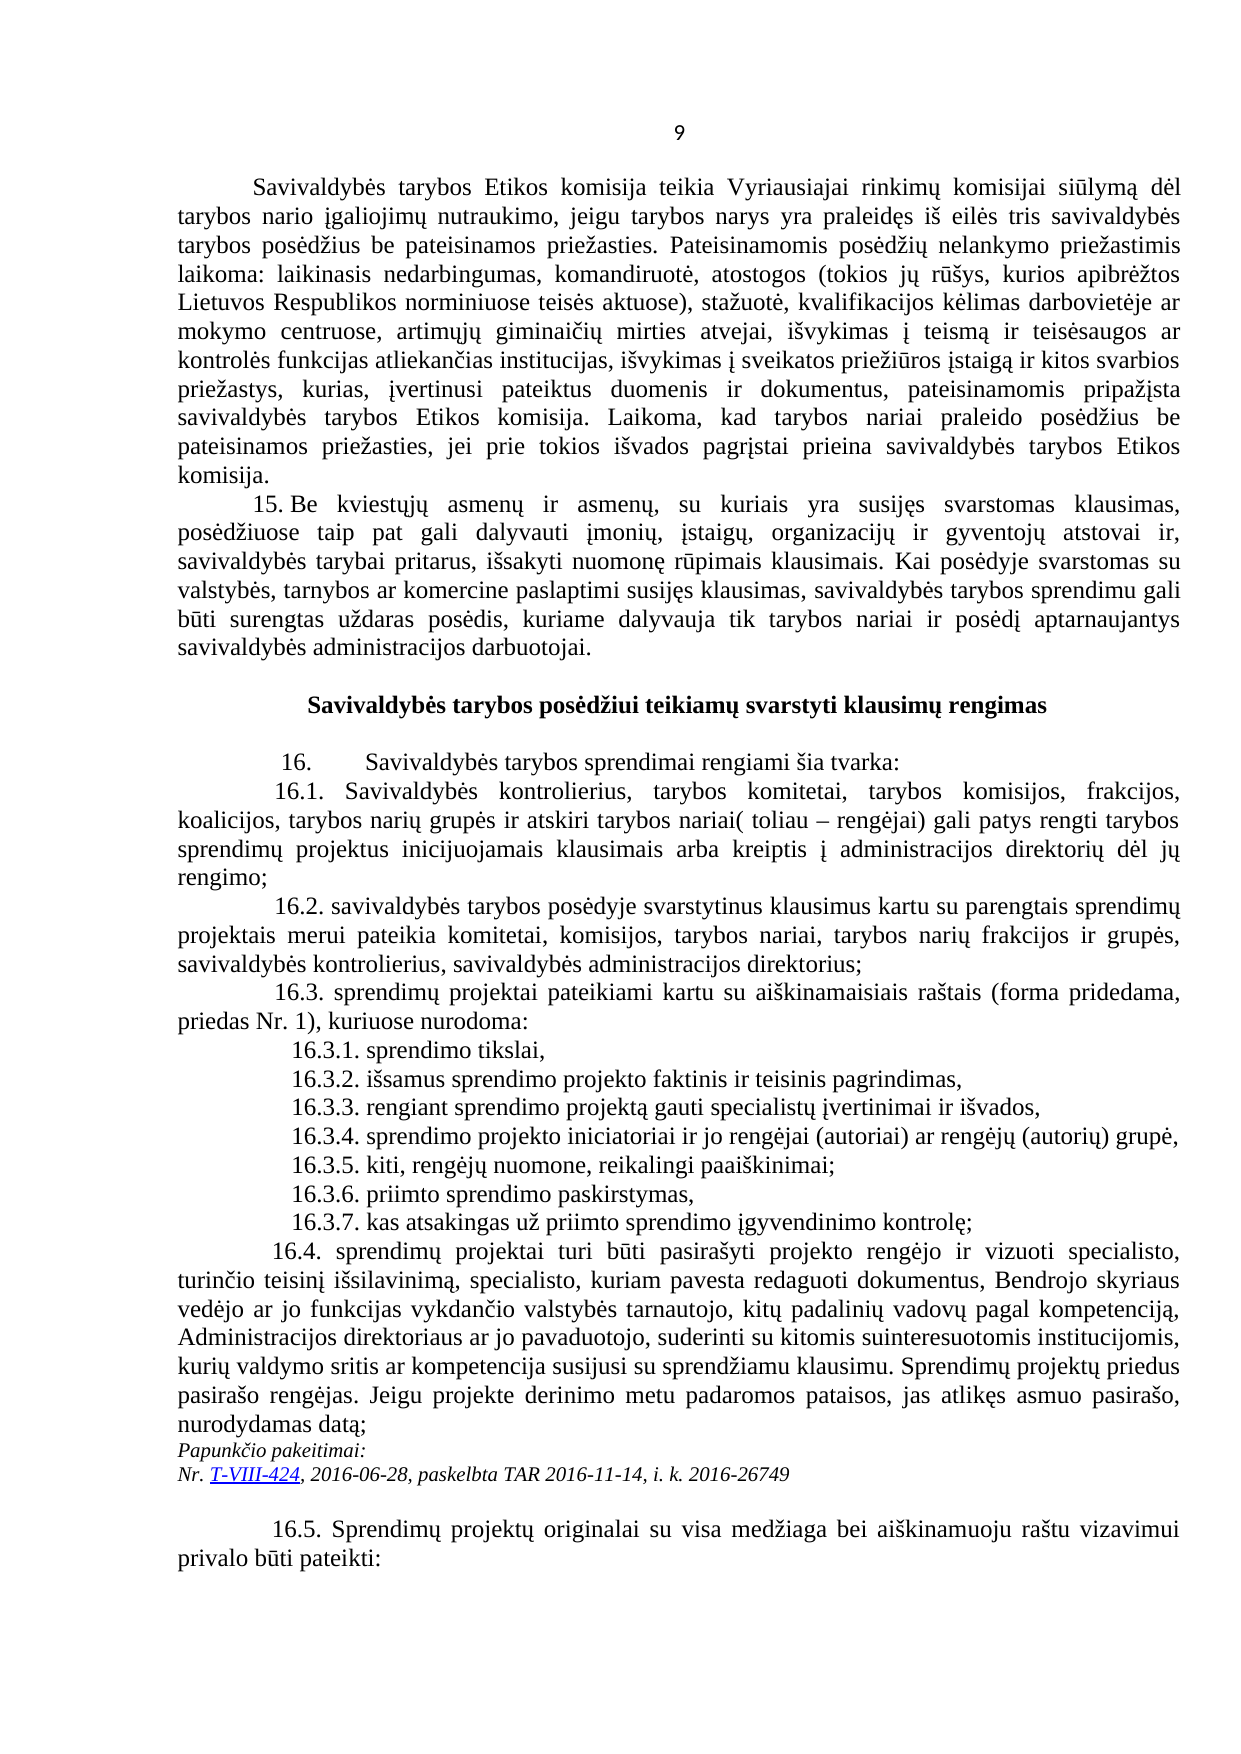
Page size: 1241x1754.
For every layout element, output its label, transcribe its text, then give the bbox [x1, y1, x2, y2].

text 16.3.7. kas atsakingas už priimto sprendimo įgyvendinimo kontrolę; [177, 1207, 1181, 1236]
text 16.3.6. priimto sprendimo paskirstymas, [177, 1179, 1181, 1207]
text 16.3.4. sprendimo projekto iniciatoriai ir jo rengėjai (autoriai) ar rengėjų (autorių) grupė, [252, 1121, 1181, 1150]
text 16. Savivaldybės tarybos sprendimai rengiami šia tvarka: [281, 747, 1181, 776]
text Nr. T-VIII-424, 2016-06-28, paskelbta TAR 2016-11-14, i. k. 2016-26749 [177, 1462, 1181, 1486]
text 16.3.5. kiti, rengėjų nuomone, reikalingi paaiškinimai; [177, 1150, 1181, 1179]
text Savivaldybės tarybos posėdžiui teikiamų svarstyti klausimų rengimas [177, 690, 1181, 719]
text 16.3. sprendimų projektai pateikiami kartu su aiškinamaisiais raštais (forma pridedama, priedas Nr. 1), kuriuose nurodoma: [177, 977, 1181, 1035]
text 16.2. savivaldybės tarybos posėdyje svarstytinus klausimus kartu su parengtais sprendimų projektais merui pateikia komitetai, komisijos, tarybos nariai, tarybos narių frakcijos ir grupės, savivaldybės kontrolierius, savivaldybės administracijos direktorius; [177, 891, 1181, 977]
text 16.4. sprendimų projektai turi būti pasirašyti projekto rengėjo ir vizuoti specialisto, turinčio teisinį išsilavinimą, specialisto, kuriam pavesta redaguoti dokumentus, Bendrojo skyriaus vedėjo ar jo funkcijas vykdančio valstybės tarnautojo, kitų padalinių vadovų pagal kompetenciją, Administracijos direktoriaus ar jo pavaduotojo, suderinti su kitomis suinteresuotomis institucijomis, kurių valdymo sritis ar kompetencija susijusi su sprendžiamu klausimu. Sprendimų projektų priedus pasirašo rengėjas. Jeigu projekte derinimo metu padaromos pataisos, jas atlikęs asmuo pasirašo, nurodydamas datą; [177, 1236, 1181, 1437]
text 16.3.2. išsamus sprendimo projekto faktinis ir teisinis pagrindimas, [177, 1064, 1181, 1092]
text 15. Be kviestųjų asmenų ir asmenų, su kuriais yra susijęs svarstomas klausimas, posėdžiuose taip pat gali dalyvauti įmonių, įstaigų, organizacijų ir gyventojų atstovai ir, savivaldybės tarybai pritarus, išsakyti nuomonę rūpimais klausimais. Kai posėdyje svarstomas su valstybės, tarnybos ar komercine paslaptimi susijęs klausimas, savivaldybės tarybos sprendimu gali būti surengtas uždaras posėdis, kuriame dalyvauja tik tarybos nariai ir posėdį aptarnaujantys savivaldybės administracijos darbuotojai. [177, 489, 1181, 661]
text 16.3.3. rengiant sprendimo projektą gauti specialistų įvertinimai ir išvados, [177, 1092, 1181, 1121]
text 16.3.1. sprendimo tikslai, [177, 1035, 1181, 1064]
text 16.5. Sprendimų projektų originalai su visa medžiaga bei aiškinamuoju raštu vizavimui privalo būti pateikti: [177, 1514, 1181, 1572]
text 16.1. Savivaldybės kontrolierius, tarybos komitetai, tarybos komisijos, frakcijos, koalicijos, tarybos narių grupės ir atskiri tarybos nariai( toliau – rengėjai) gali patys rengti tarybos sprendimų projektus inicijuojamais klausimais arba kreiptis į administracijos direktorių dėl jų rengimo; [177, 776, 1181, 891]
text Savivaldybės tarybos Etikos komisija teikia Vyriausiajai rinkimų komisijai siūlymą dėl tarybos nario įgaliojimų nutraukimo, jeigu tarybos narys yra praleidęs iš eilės tris savivaldybės tarybos posėdžius be pateisinamos priežasties. Pateisinamomis posėdžių nelankymo priežastimis laikoma: laikinasis nedarbingumas, komandiruotė, atostogos (tokios jų rūšys, kurios apibrėžtos Lietuvos Respublikos norminiuose teisės aktuose), stažuotė, kvalifikacijos kėlimas darbovietėje ar mokymo centruose, artimųjų giminaičių mirties atvejai, išvykimas į teismą ir teisėsaugos ar kontrolės funkcijas atliekančias institucijas, išvykimas į sveikatos priežiūros įstaigą ir kitos svarbios priežastys, kurias, įvertinusi pateiktus duomenis ir dokumentus, pateisinamomis pripažįsta savivaldybės tarybos Etikos komisija. Laikoma, kad tarybos nariai praleido posėdžius be pateisinamos priežasties, jei prie tokios išvados pagrįstai prieina savivaldybės tarybos Etikos komisija. [177, 172, 1181, 489]
text Papunkčio pakeitimai: [177, 1437, 1181, 1462]
